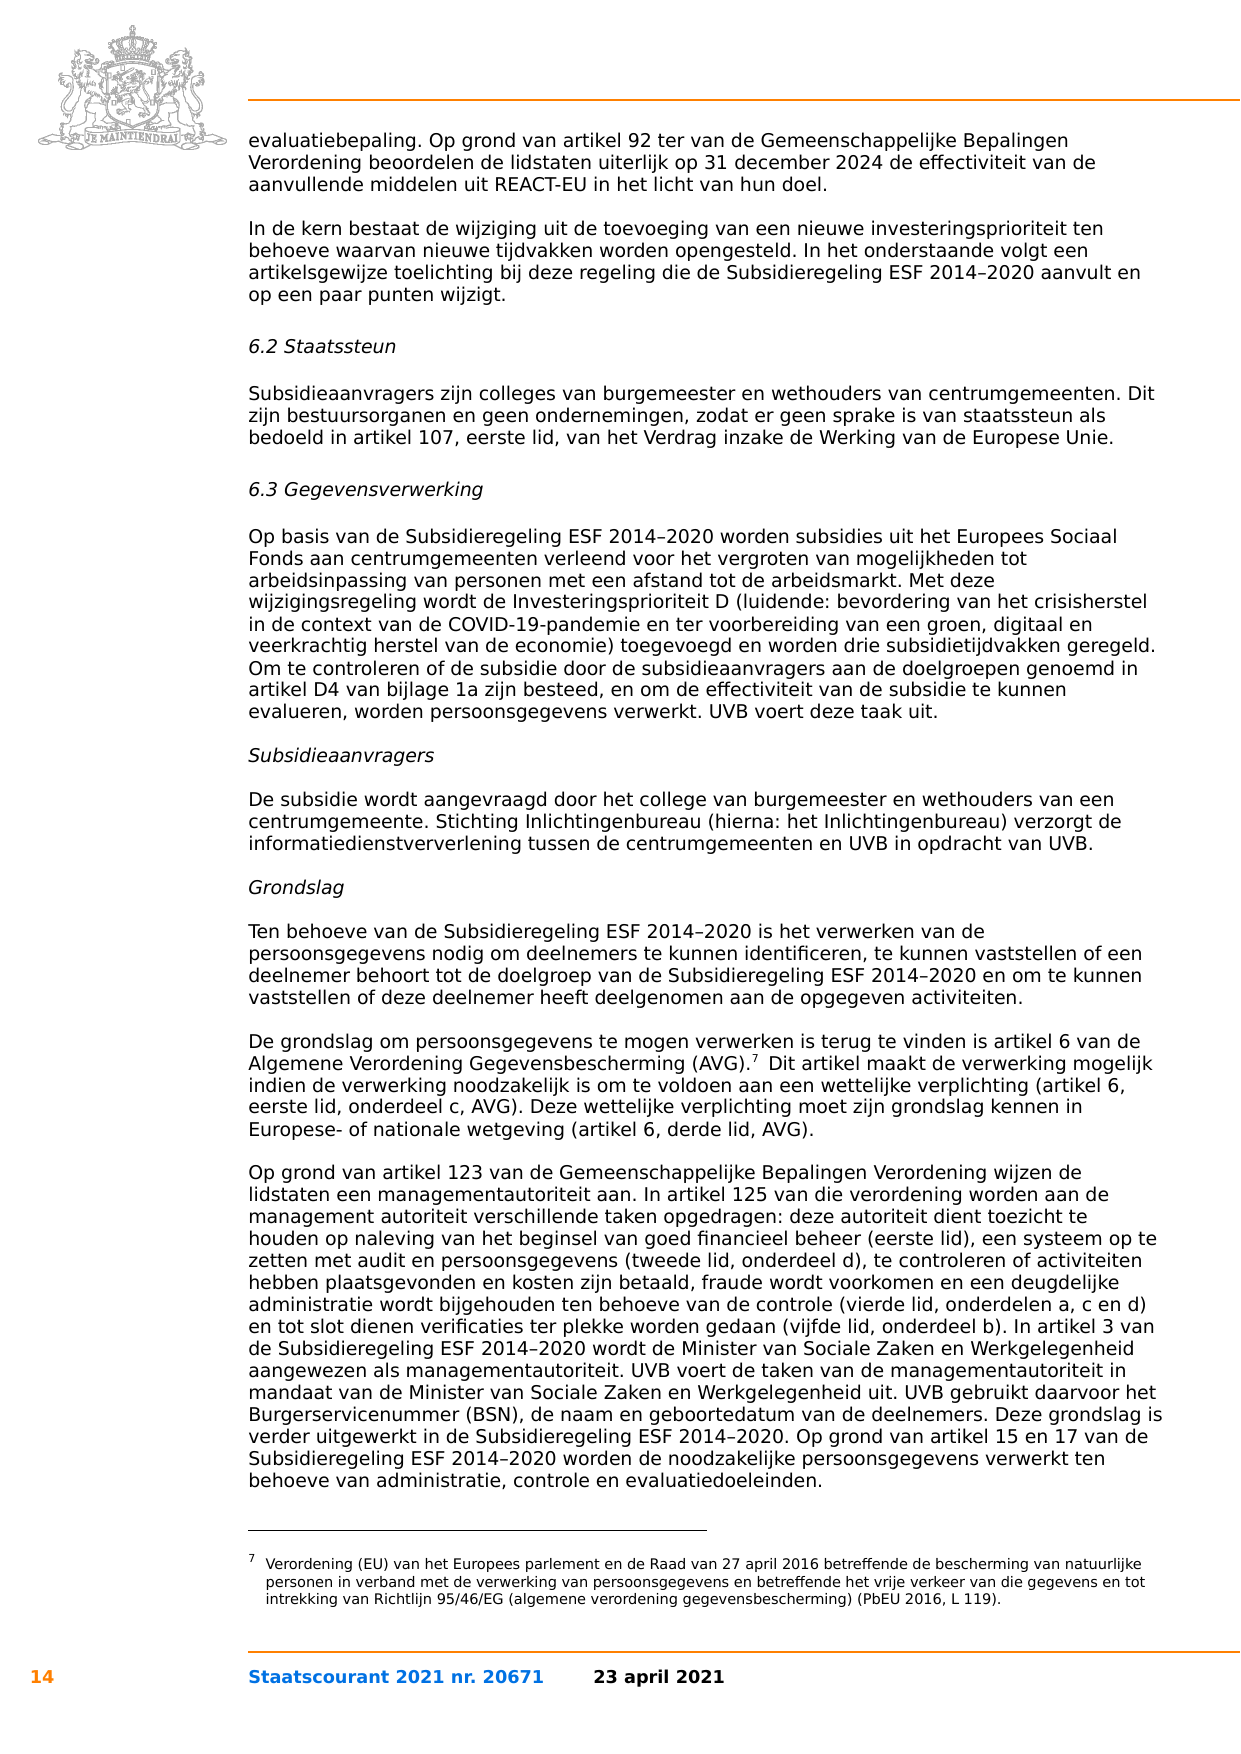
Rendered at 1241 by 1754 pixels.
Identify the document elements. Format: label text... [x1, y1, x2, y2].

text Subsidieaanvragers zijn colleges van burgemeester en wethouders van centrumgemeenten. Dit zijn bestuursorganen en geen ondernemingen, zodat er geen sprake is van staatssteun als bedoeld in artikel 107, eerste lid, van het Verdrag inzake de Werking van de Europese Unie. [248, 383, 1163, 448]
text Verordening (EU) van het Europees parlement en de Raad van 27 april 2016 betreffende de bescherming van natuurlijke personen in verband met de verwerking van persoonsgegevens en betreffende het vrije verkeer van die gegevens en tot intrekking van Richtlijn 95/46/EG (algemene verordening gegevensbescherming) (PbEU 2016, L 119). [248, 1552, 1163, 1608]
text evaluatiebepaling. Op grond van artikel 92 ter van de Gemeenschappelijke Bepalingen Verordening beoordelen de lidstaten uiterlijk op 31 december 2024 de effectiviteit van de aanvullende middelen uit REACT-EU in het licht van hun doel. [248, 130, 1163, 196]
text Op grond van artikel 123 van de Gemeenschappelijke Bepalingen Verordening wijzen de lidstaten een managementautoriteit aan. In artikel 125 van die verordening worden aan de management autoriteit verschillende taken opgedragen: deze autoriteit dient toezicht te houden op naleving van het beginsel van goed financieel beheer (eerste lid), een systeem op te zetten met audit en persoonsgegevens (tweede lid, onderdeel d), te controleren of activiteiten hebben plaatsgevonden en kosten zijn betaald, fraude wordt voorkomen en een deugdelijke administratie wordt bijgehouden ten behoeve van de controle (vierde lid, onderdelen a, c en d) en tot slot dienen verificaties ter plekke worden gedaan (vijfde lid, onderdeel b). In artikel 3 van de Subsidieregeling ESF 2014–2020 wordt de Minister van Sociale Zaken en Werkgelegenheid aangewezen als managementautoriteit. UVB voert de taken van de managementautoriteit in mandaat van de Minister van Sociale Zaken en Werkgelegenheid uit. UVB gebruikt daarvoor het Burgerservicenummer (BSN), de naam en geboortedatum van de deelnemers. Deze grondslag is verder uitgewerkt in de Subsidieregeling ESF 2014–2020. Op grond van artikel 15 en 17 van de Subsidieregeling ESF 2014–2020 worden de noodzakelijke persoonsgegevens verwerkt ten behoeve van administratie, controle en evaluatiedoeleinden. [248, 1162, 1163, 1492]
text De subsidie wordt aangevraagd door het college van burgemeester en wethouders van een centrumgemeente. Stichting Inlichtingenbureau (hierna: het Inlichtingenbureau) verzorgt de informatiedienstververlening tussen de centrumgemeenten en UVB in opdracht van UVB. [248, 789, 1163, 855]
subtitle 6.2 Staatssteun [248, 336, 1163, 358]
text Op basis van de Subsidieregeling ESF 2014–2020 worden subsidies uit het Europees Sociaal Fonds aan centrumgemeenten verleend voor het vergroten van mogelijkheden tot arbeidsinpassing van personen met een afstand tot de arbeidsmarkt. Met deze wijzigingsregeling wordt de Investeringsprioriteit D (luidende: bevordering van het crisisherstel in de context van de COVID-19-pandemie en ter voorbereiding van een groen, digitaal en veerkrachtig herstel van de economie) toegevoegd en worden drie subsidietijdvakken geregeld. Om te controleren of de subsidie door de subsidieaanvragers aan de doelgroepen genoemd in artikel D4 van bijlage 1a zijn besteed, en om de effectiviteit van de subsidie te kunnen evalueren, worden persoonsgegevens verwerkt. UVB voert deze taak uit. [248, 526, 1163, 723]
text In de kern bestaat de wijziging uit de toevoeging van een nieuwe investeringsprioriteit ten behoeve waarvan nieuwe tijdvakken worden opengesteld. In het onderstaande volgt een artikelsgewijze toelichting bij deze regeling die de Subsidieregeling ESF 2014–2020 aanvult en op een paar punten wijzigt. [248, 218, 1163, 306]
subtitle Grondslag [248, 877, 1163, 899]
picture [38, 25, 227, 150]
subtitle 6.3 Gegevensverwerking [248, 478, 1163, 501]
text Ten behoeve van de Subsidieregeling ESF 2014–2020 is het verwerken van de persoonsgegevens nodig om deelnemers te kunnen identificeren, te kunnen vaststellen of een deelnemer behoort tot de doelgroep van de Subsidieregeling ESF 2014–2020 en om te kunnen vaststellen of deze deelnemer heeft deelgenomen aan de opgegeven activiteiten. [248, 921, 1163, 1009]
subtitle Subsidieaanvragers [248, 745, 1163, 767]
text De grondslag om persoonsgegevens te mogen verwerken is terug te vinden is artikel 6 van de Algemene Verordening Gegevensbescherming (AVG). Dit artikel maakt de verwerking mogelijk indien de verwerking noodzakelijk is om te voldoen aan een wettelijke verplichting (artikel 6, eerste lid, onderdeel c, AVG). Deze wettelijke verplichting moet zijn grondslag kennen in Europese- of nationale wetgeving (artikel 6, derde lid, AVG). [248, 1031, 1163, 1140]
